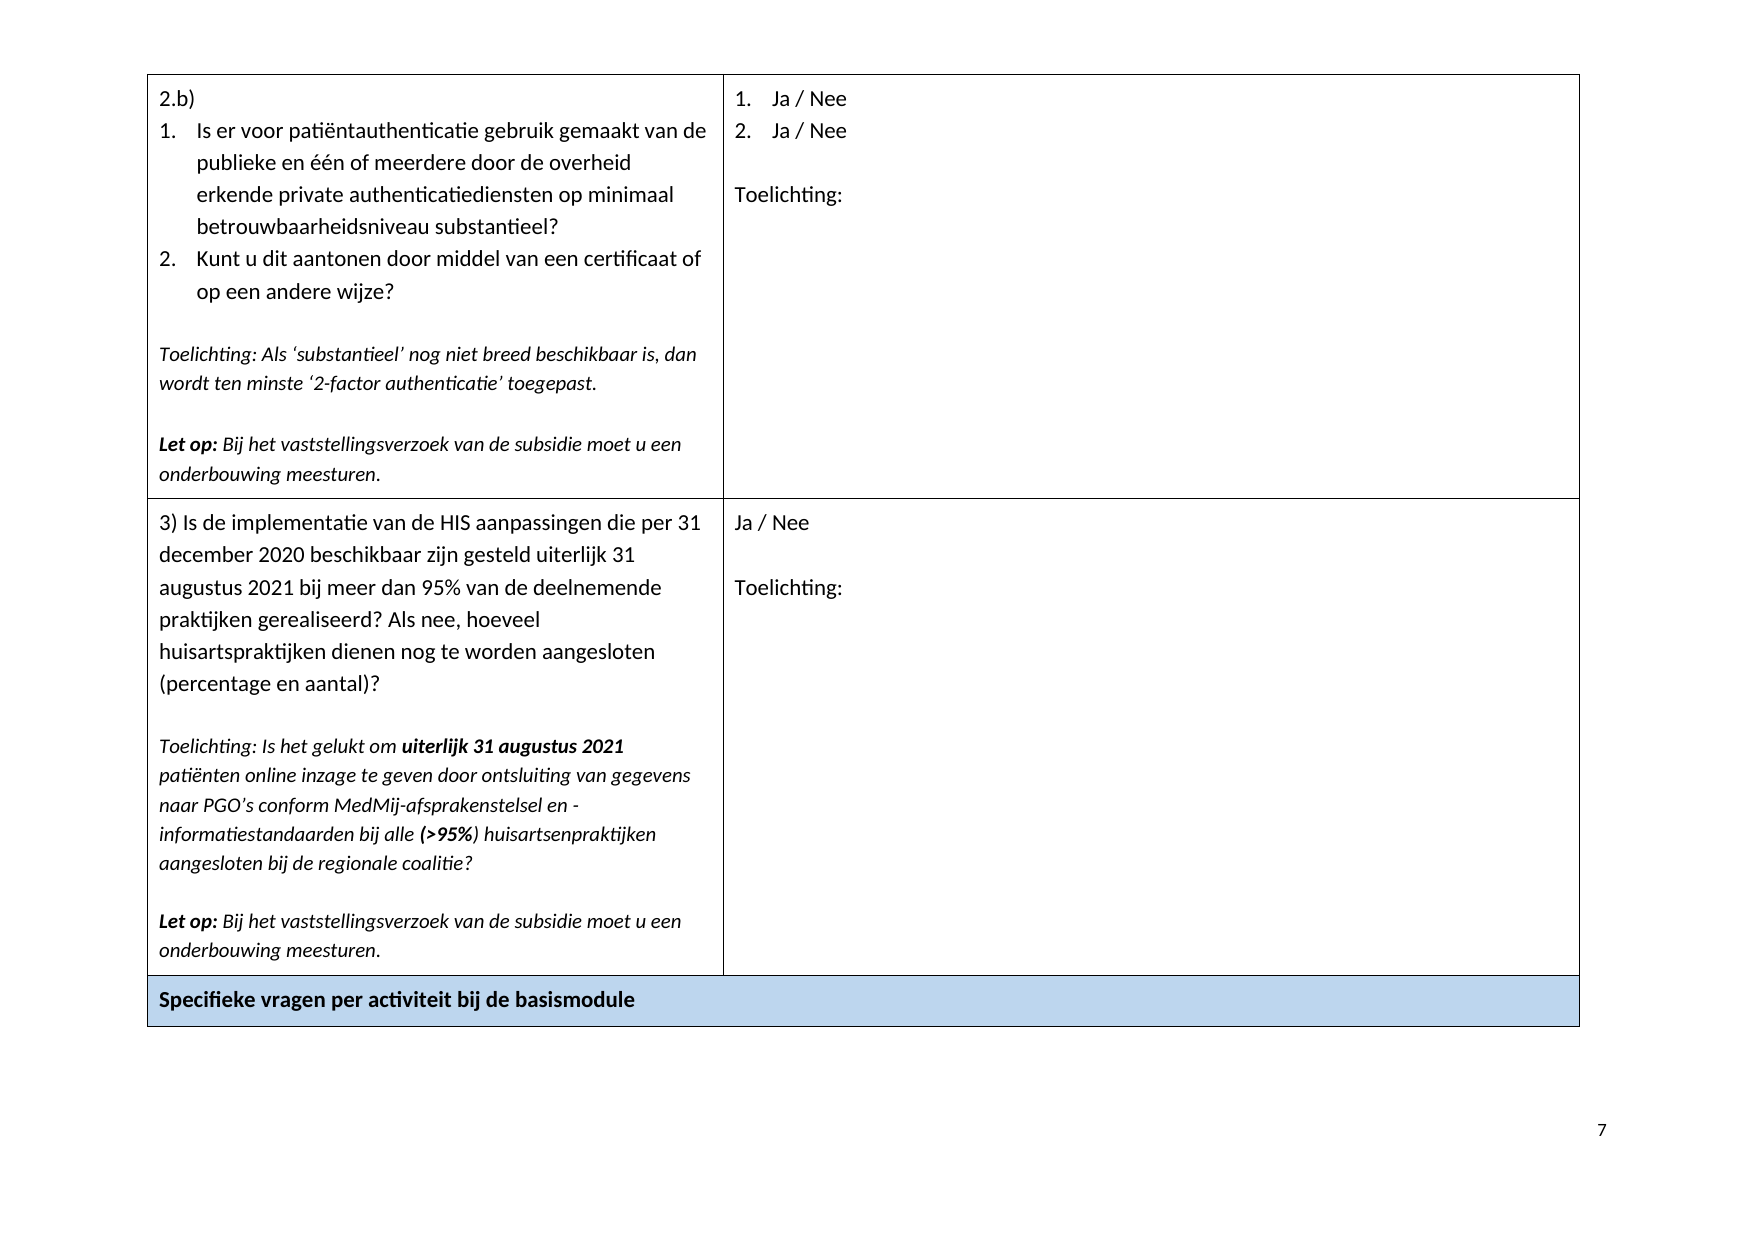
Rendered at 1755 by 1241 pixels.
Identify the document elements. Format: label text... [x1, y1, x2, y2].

table_cell 2.b) Is er voor patiëntauthenticatie gebruik gemaakt van de publieke en één of meerdere door de overheid erkende private authenticatiediensten op minimaal betrouwbaarheidsniveau substantieel? Kunt u dit aantonen door middel van een certificaat of op een andere wijze? Toelichting: Als ‘substantieel’ nog niet breed beschikbaar is, dan wordt ten minste ‘2-factor authenticatie’ toegepast. Let op: Bij het vaststellingsverzoek van de subsidie moet u een onderbouwing meesturen. [148, 75, 723, 498]
table_cell Specifieke vragen per activiteit bij de basismodule [148, 976, 1579, 1026]
table_cell 3) Is de implementatie van de HIS aanpassingen die per 31 december 2020 beschikbaar zijn gesteld uiterlijk 31 augustus 2021 bij meer dan 95% van de deelnemende praktijken gerealiseerd? Als nee, hoeveel huisartspraktijken dienen nog te worden aangesloten (percentage en aantal)? Toelichting: Is het gelukt om uiterlijk 31 augustus 2021 patiënten online inzage te geven door ontsluiting van gegevens naar PGO’s conform MedMij-afsprakenstelsel en -informatiestandaarden bij alle (>95%) huisartsenpraktijken aangesloten bij de regionale coalitie? Let op: Bij het vaststellingsverzoek van de subsidie moet u een onderbouwing meesturen. [148, 499, 723, 975]
table_cell Ja / Nee Toelichting: [724, 499, 1579, 975]
table_cell Ja / Nee Ja / Nee Toelichting: [724, 75, 1579, 498]
